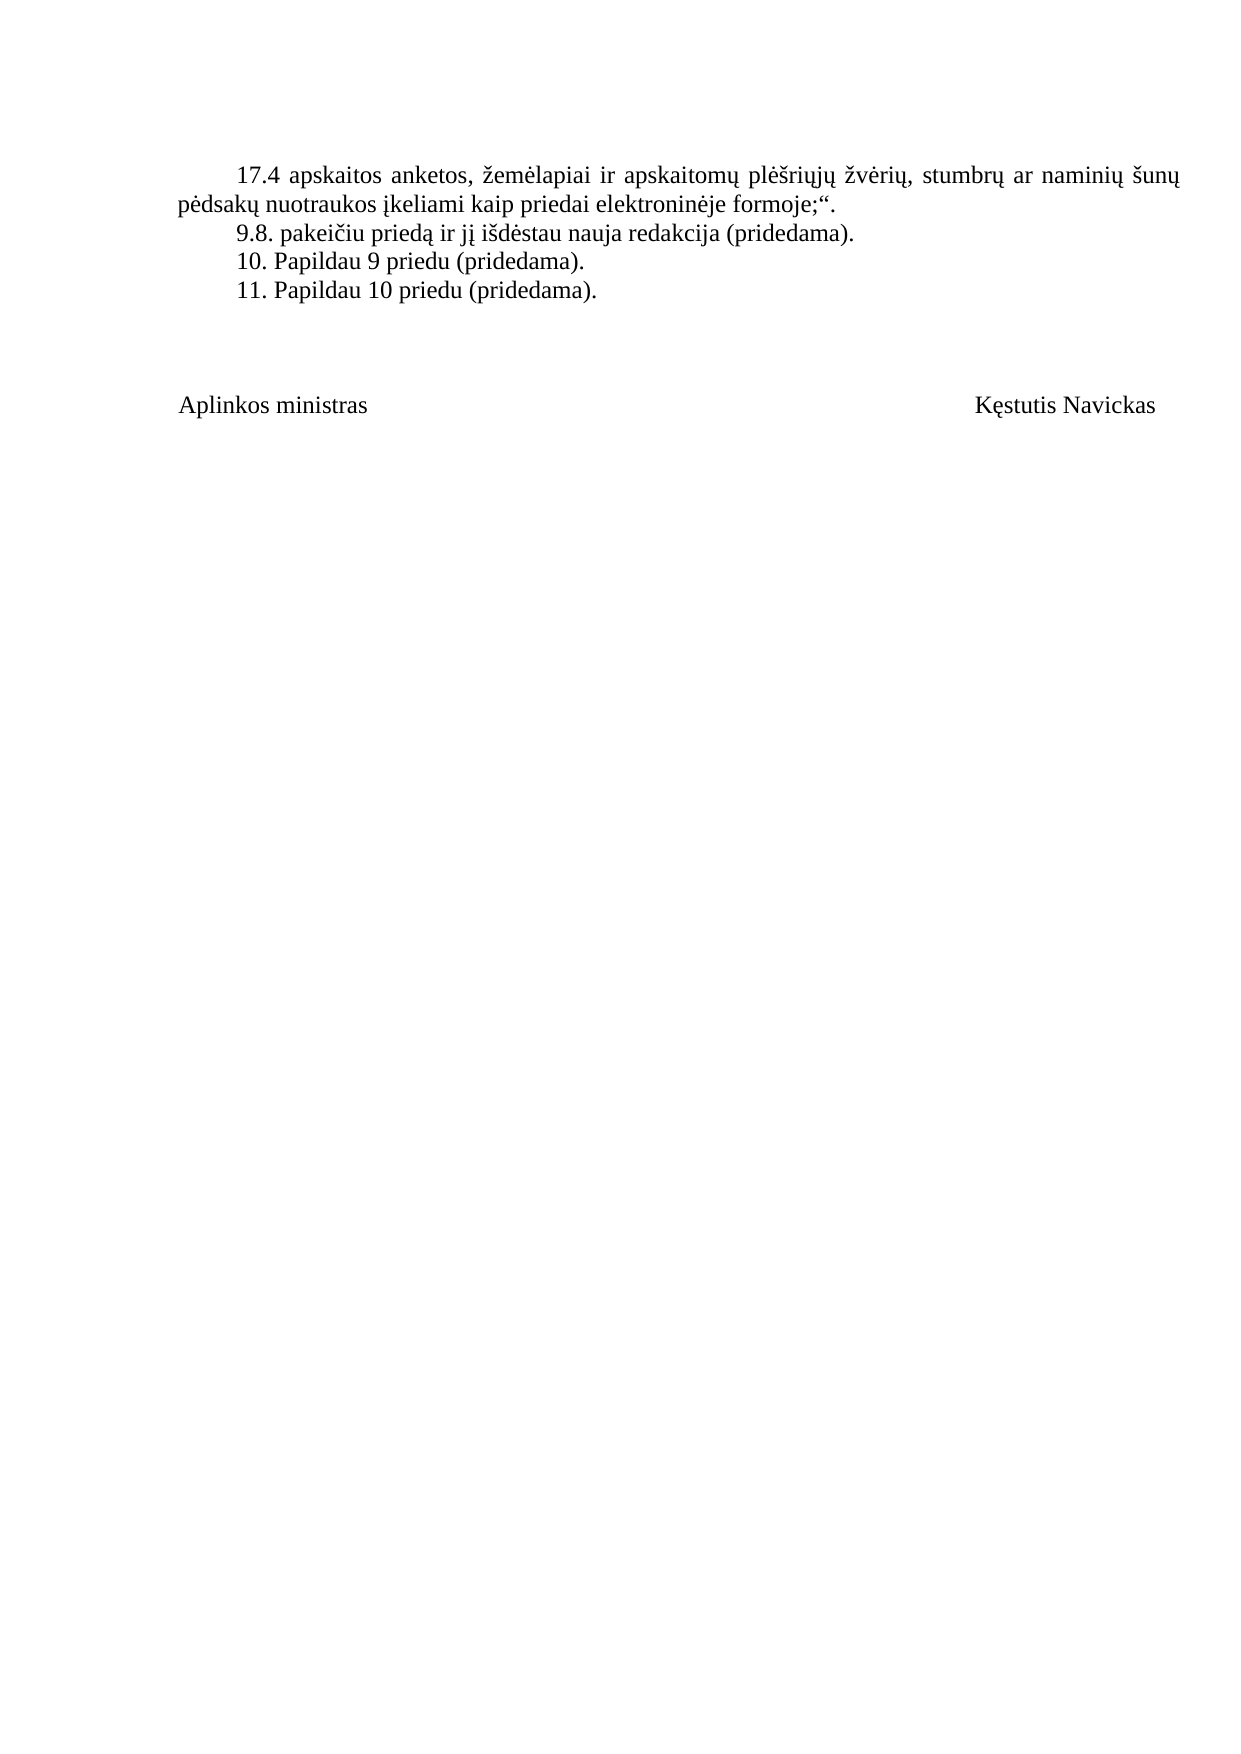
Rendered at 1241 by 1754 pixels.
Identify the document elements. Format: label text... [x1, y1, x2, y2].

text 11. Papildau 10 priedu (pridedama). [177, 275, 1181, 304]
text Aplinkos ministras Kęstutis Navickas [178, 390, 1177, 419]
text 10. Papildau 9 priedu (pridedama). [177, 246, 1181, 275]
text 9.8. pakeičiu priedą ir jį išdėstau nauja redakcija (pridedama). [177, 218, 1181, 246]
text 17.4 apskaitos anketos, žemėlapiai ir apskaitomų plėšriųjų žvėrių, stumbrų ar naminių šunų pėdsakų nuotraukos įkeliami kaip priedai elektroninėje formoje;“. [177, 160, 1181, 218]
